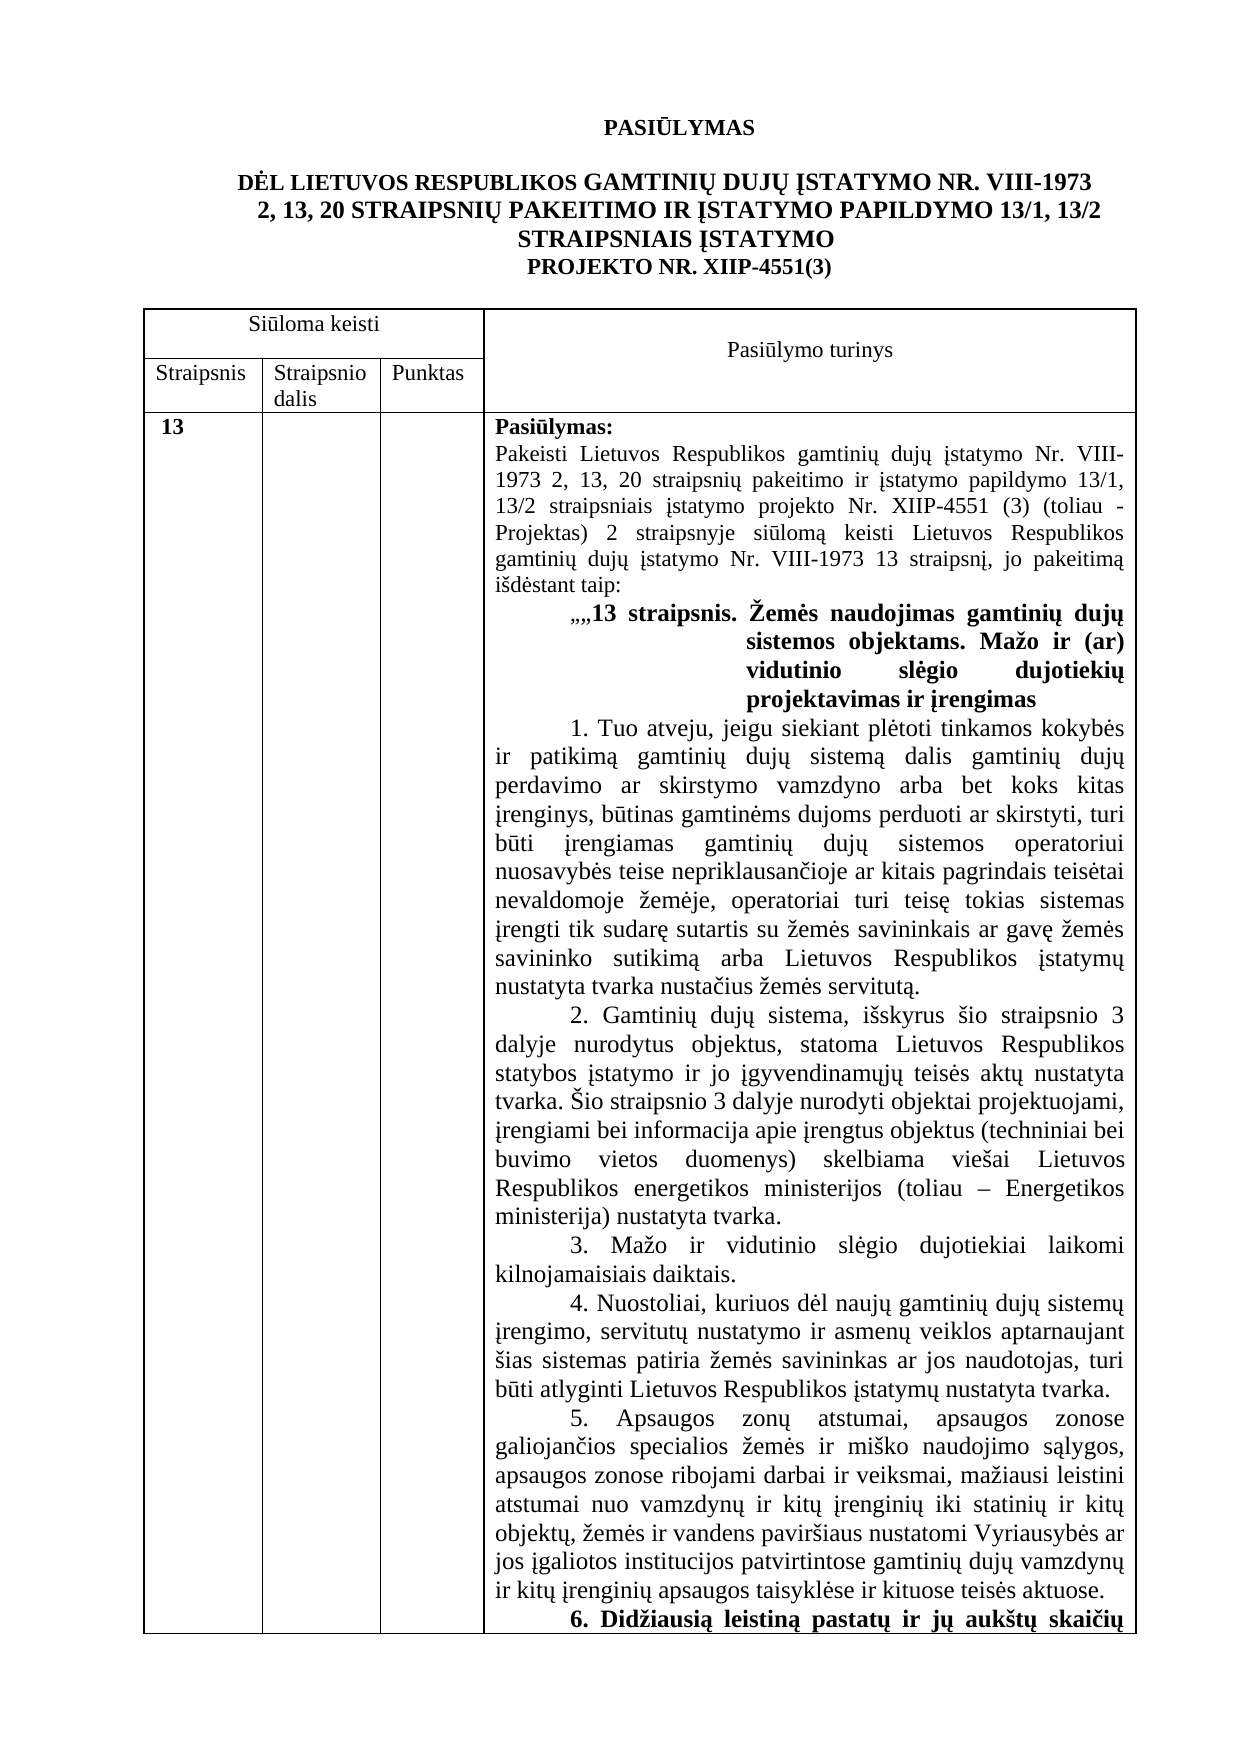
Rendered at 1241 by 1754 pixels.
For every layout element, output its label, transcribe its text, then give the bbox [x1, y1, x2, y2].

table_header Pasiūlymo turinys [485, 310, 1135, 412]
table_cell Straipsnis [145, 359, 262, 412]
table_cell Pasiūlymas: Pakeisti Lietuvos Respublikos gamtinių dujų įstatymo Nr. VIII-1973 2, 13, 20 straipsnių pakeitimo ir įstatymo papildymo 13/1, 13/2 straipsniais įstatymo projekto Nr. XIIP-4551 (3) (toliau - Projektas) 2 straipsnyje siūlomą keisti Lietuvos Respublikos gamtinių dujų įstatymo Nr. VIII-1973 13 straipsnį, jo pakeitimą išdėstant taip: „„13 straipsnis. Žemės naudojimas gamtinių dujų sistemos objektams. Mažo ir (ar) vidutinio slėgio dujotiekių projektavimas ir įrengimas 1. Tuo atveju, jeigu siekiant plėtoti tinkamos kokybės ir patikimą gamtinių dujų sistemą dalis gamtinių dujų perdavimo ar skirstymo vamzdyno arba bet koks kitas įrenginys, būtinas gamtinėms dujoms perduoti ar skirstyti, turi būti įrengiamas gamtinių dujų sistemos operatoriui nuosavybės teise nepriklausančioje ar kitais pagrindais teisėtai nevaldomoje žemėje, operatoriai turi teisę tokias sistemas įrengti tik sudarę sutartis su žemės savininkais ar gavę žemės savininko sutikimą arba Lietuvos Respublikos įstatymų nustatyta tvarka nustačius žemės servitutą. 2. Gamtinių dujų sistema, išskyrus šio straipsnio 3 dalyje nurodytus objektus, statoma Lietuvos Respublikos statybos įstatymo ir jo įgyvendinamųjų teisės aktų nustatyta tvarka. Šio straipsnio 3 dalyje nurodyti objektai projektuojami, įrengiami bei informacija apie įrengtus objektus (techniniai bei buvimo vietos duomenys) skelbiama viešai Lietuvos Respublikos energetikos ministerijos (toliau – Energetikos ministerija) nustatyta tvarka. 3. Mažo ir vidutinio slėgio dujotiekiai laikomi kilnojamaisiais daiktais. 4. Nuostoliai, kuriuos dėl naujų gamtinių dujų sistemų įrengimo, servitutų nustatymo ir asmenų veiklos aptarnaujant šias sistemas patiria žemės savininkas ar jos naudotojas, turi būti atlyginti Lietuvos Respublikos įstatymų nustatyta tvarka. 5. Apsaugos zonų atstumai, apsaugos zonose galiojančios specialios žemės ir miško naudojimo sąlygos, apsaugos zonose ribojami darbai ir veiksmai, mažiausi leistini atstumai nuo vamzdynų ir kitų įrenginių iki statinių ir kitų objektų, žemės ir vandens paviršiaus nustatomi Vyriausybės ar jos įgaliotos institucijos patvirtintose gamtinių dujų vamzdynų ir kitų įrenginių apsaugos taisyklėse ir kituose teisės aktuose. 6. Didžiausią leistiną pastatų ir jų aukštų skaičių [485, 413, 1135, 1633]
text PASIŪLYMAS [177, 114, 1181, 141]
table_header Siūloma keisti [145, 310, 483, 357]
text PROJEKTO NR. XIIP-4551(3) [177, 253, 1181, 279]
table_cell [263, 413, 380, 1633]
table_cell [381, 413, 483, 1633]
table_cell Punktas [381, 359, 483, 412]
table_cell 13 [145, 413, 262, 1633]
text 2, 13, 20 STRAIPSNIŲ PAKEITIMO IR ĮSTATYMO PAPILDYMO 13/1, 13/2 STRAIPSNIAIS ĮSTATYMO [177, 196, 1181, 253]
text DĖL LIETUVOS RESPUBLIKOS GAMTINIŲ DUJŲ ĮSTATYMO NR. VIII-1973 [177, 167, 1152, 196]
table_cell Straipsnio dalis [263, 359, 380, 412]
